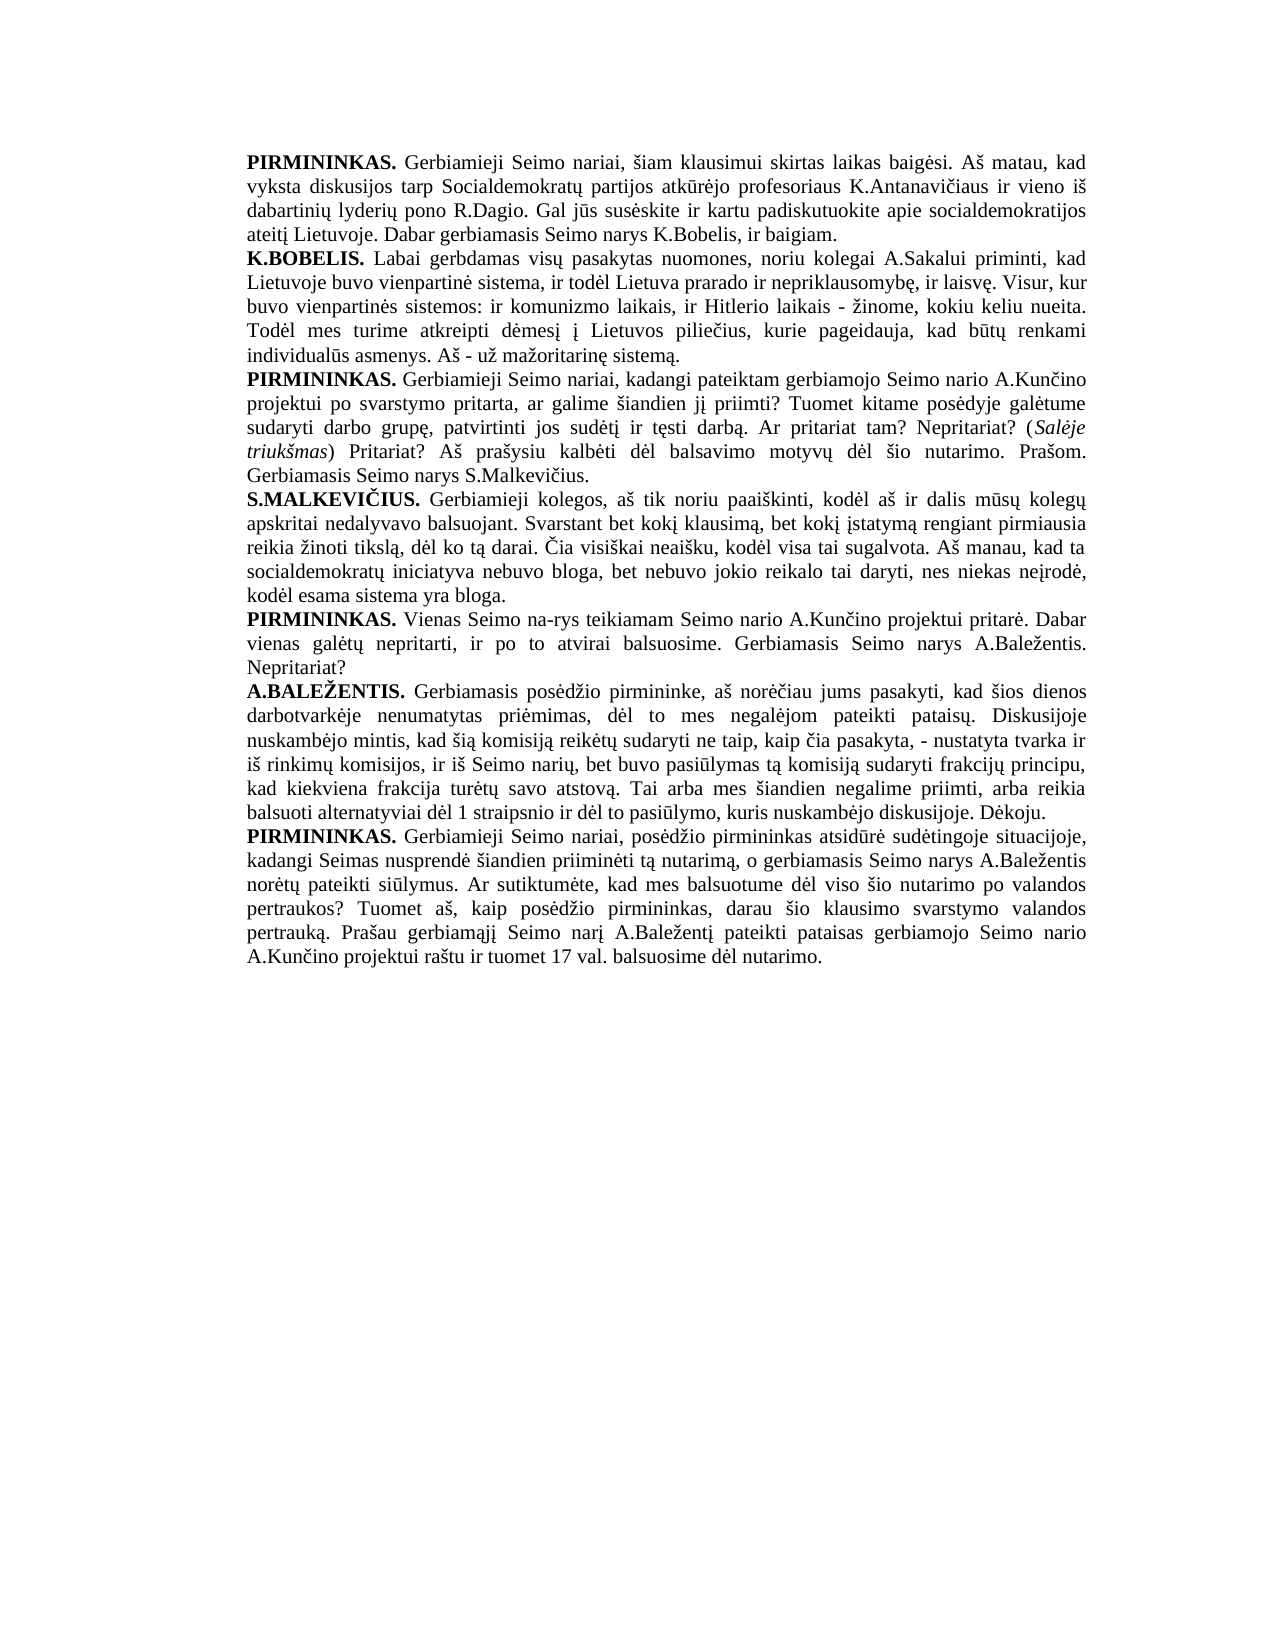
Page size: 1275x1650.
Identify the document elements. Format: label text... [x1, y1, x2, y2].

text A.BALEŽENTIS. Gerbiamasis posėdžio pirmininke, aš norėčiau jums pasakyti, kad šios dienos darbotvarkėje nenumatytas priėmimas, dėl to mes negalėjom pateikti pataisų. Diskusijoje nuskambėjo mintis, kad šią komisiją reikėtų sudaryti ne taip, kaip čia pasakyta, - nustatyta tvarka ir iš rinkimų komisijos, ir iš Seimo narių, bet buvo pasiūlymas tą komisiją sudaryti frakcijų principu, kad kiekviena frakcija turėtų savo atstovą. Tai arba mes šiandien negalime priimti, arba reikia balsuoti alternatyviai dėl 1 straipsnio ir dėl to pasiūlymo, kuris nuskambėjo diskusijoje. Dėkoju. [247, 679, 1087, 824]
text PIRMININKAS. Gerbiamieji Seimo nariai, posėdžio pirmininkas atsidūrė sudėtingoje situacijoje, kadangi Seimas nusprendė šiandien priiminėti tą nutarimą, o gerbiamasis Seimo narys A.Baležentis norėtų pateikti siūlymus. Ar sutiktumėte, kad mes balsuotume dėl viso šio nutarimo po valandos pertraukos? Tuomet aš, kaip posėdžio pirmininkas, darau šio klausimo svarstymo valandos pertrauką. Prašau gerbiamąjį Seimo narį A.Baležentį pateikti pataisas gerbiamojo Seimo nario A.Kunčino projektui raštu ir tuomet 17 val. balsuosime dėl nutarimo. [247, 824, 1087, 968]
text K.BOBELIS. Labai gerbdamas visų pasakytas nuomones, noriu kolegai A.Sakalui priminti, kad Lietuvoje buvo vienpartinė sistema, ir todėl Lietuva prarado ir nepriklausomybę, ir laisvę. Visur, kur buvo vienpartinės sistemos: ir komunizmo laikais, ir Hitlerio laikais - žinome, kokiu keliu nueita. Todėl mes turime atkreipti dėmesį į Lietuvos piliečius, kurie pageidauja, kad būtų renkami individualūs asmenys. Aš - už mažoritarinę sistemą. [247, 246, 1087, 367]
text PIRMININKAS. Gerbiamieji Seimo nariai, kadangi pateiktam gerbiamojo Seimo nario A.Kunčino projektui po svarstymo pritarta, ar galime šiandien jį priimti? Tuomet kitame posėdyje galėtume sudaryti darbo grupę, patvirtinti jos sudėtį ir tęsti darbą. Ar pritariat tam? Nepritariat? (Salėje triukšmas) Pritariat? Aš prašysiu kalbėti dėl balsavimo motyvų dėl šio nutarimo. Prašom. Gerbiamasis Seimo narys S.Malkevičius. [247, 367, 1087, 487]
text PIRMININKAS. Vienas Seimo na-rys teikiamam Seimo nario A.Kunčino projektui pritarė. Dabar vienas galėtų nepritarti, ir po to atvirai balsuosime. Gerbiamasis Seimo narys A.Baležentis. Nepritariat? [247, 607, 1087, 679]
text PIRMININKAS. Gerbiamieji Seimo nariai, šiam klausimui skirtas laikas baigėsi. Aš matau, kad vyksta diskusijos tarp Socialdemokratų partijos atkūrėjo profesoriaus K.Antanavičiaus ir vieno iš dabartinių lyderių pono R.Dagio. Gal jūs susėskite ir kartu padiskutuokite apie socialdemokratijos ateitį Lietuvoje. Dabar gerbiamasis Seimo narys K.Bobelis, ir baigiam. [247, 150, 1087, 246]
text S.MALKEVIČIUS. Gerbiamieji kolegos, aš tik noriu paaiškinti, kodėl aš ir dalis mūsų kolegų apskritai nedalyvavo balsuojant. Svarstant bet kokį klausimą, bet kokį įstatymą rengiant pirmiausia reikia žinoti tikslą, dėl ko tą darai. Čia visiškai neaišku, kodėl visa tai sugalvota. Aš manau, kad ta socialdemokratų iniciatyva nebuvo bloga, bet nebuvo jokio reikalo tai daryti, nes niekas neįrodė, kodėl esama sistema yra bloga. [247, 487, 1087, 607]
